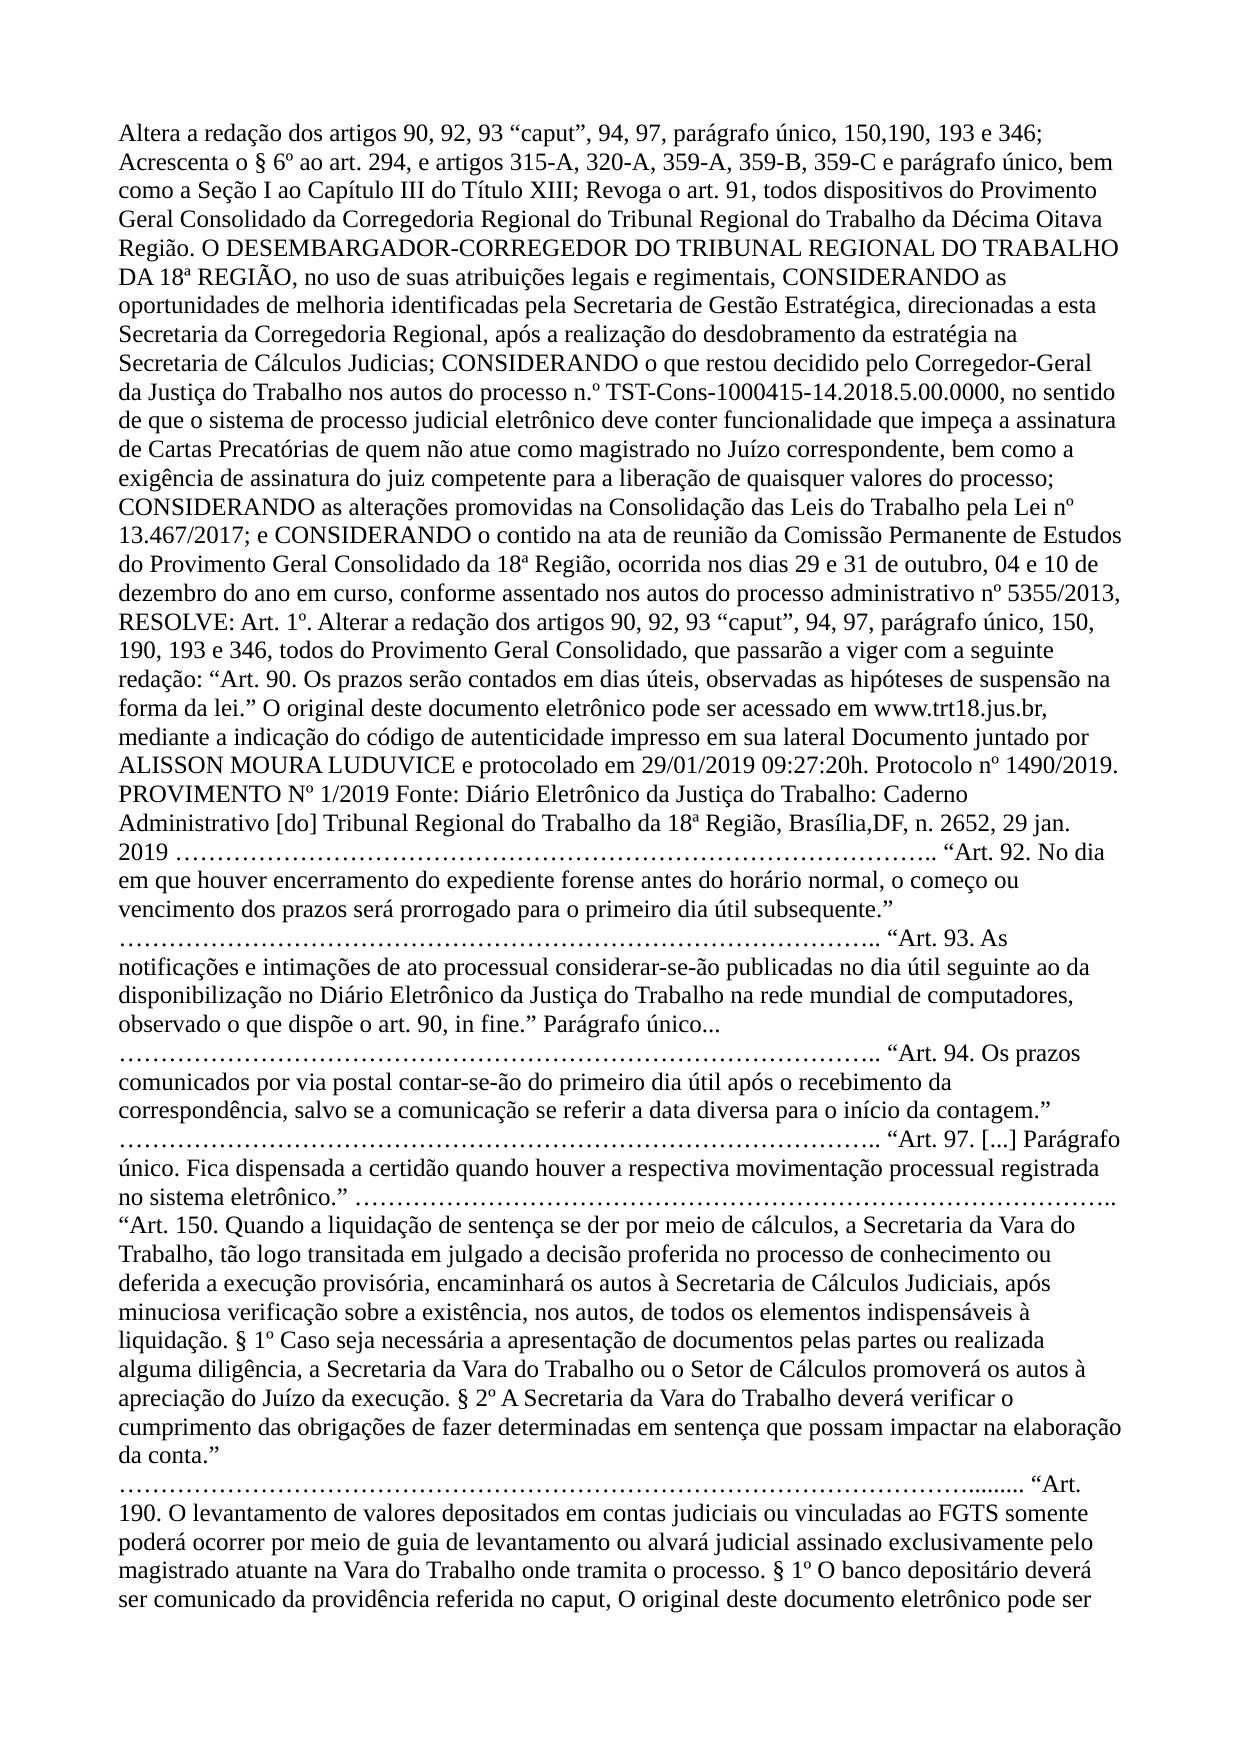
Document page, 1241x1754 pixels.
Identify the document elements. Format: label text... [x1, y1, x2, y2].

text Altera a redação dos artigos 90, 92, 93 “caput”, 94, 97, parágrafo único, 150,190, 193 e 346; Acrescenta o § 6º ao art. 294, e artigos 315-A, 320-A, 359-A, 359-B, 359-C e parágrafo único, bem como a Seção I ao Capítulo III do Título XIII; Revoga o art. 91, todos dispositivos do Provimento Geral Consolidado da Corregedoria Regional do Tribunal Regional do Trabalho da Décima Oitava Região. O DESEMBARGADOR-CORREGEDOR DO TRIBUNAL REGIONAL DO TRABALHO DA 18ª REGIÃO, no uso de suas atribuições legais e regimentais, CONSIDERANDO as oportunidades de melhoria identificadas pela Secretaria de Gestão Estratégica, direcionadas a esta Secretaria da Corregedoria Regional, após a realização do desdobramento da estratégia na Secretaria de Cálculos Judicias; CONSIDERANDO o que restou decidido pelo Corregedor-Geral da Justiça do Trabalho nos autos do processo n.º TST-Cons-1000415-14.2018.5.00.0000, no sentido de que o sistema de processo judicial eletrônico deve conter funcionalidade que impeça a assinatura de Cartas Precatórias de quem não atue como magistrado no Juízo correspondente, bem como a exigência de assinatura do juiz competente para a liberação de quaisquer valores do processo; CONSIDERANDO as alterações promovidas na Consolidação das Leis do Trabalho pela Lei nº 13.467/2017; e CONSIDERANDO o contido na ata de reunião da Comissão Permanente de Estudos do Provimento Geral Consolidado da 18ª Região, ocorrida nos dias 29 e 31 de outubro, 04 e 10 de dezembro do ano em curso, conforme assentado nos autos do processo administrativo nº 5355/2013, RESOLVE: Art. 1º. Alterar a redação dos artigos 90, 92, 93 “caput”, 94, 97, parágrafo único, 150, 190, 193 e 346, todos do Provimento Geral Consolidado, que passarão a viger com a seguinte redação: “Art. 90. Os prazos serão contados em dias úteis, observadas as hipóteses de suspensão na forma da lei.” O original deste documento eletrônico pode ser acessado em www.trt18.jus.br, mediante a indicação do código de autenticidade impresso em sua lateral Documento juntado por ALISSON MOURA LUDUVICE e protocolado em 29/01/2019 09:27:20h. Protocolo nº 1490/2019. PROVIMENTO Nº 1/2019 Fonte: Diário Eletrônico da Justiça do Trabalho: Caderno Administrativo [do] Tribunal Regional do Trabalho da 18ª Região, Brasília,DF, n. 2652, 29 jan. 2019 ……………………………………………………………………………….. “Art. 92. No dia em que houver encerramento do expediente forense antes do horário normal, o começo ou vencimento dos prazos será prorrogado para o primeiro dia útil subsequente.” ……………………………………………………………………………….. “Art. 93. As notificações e intimações de ato processual considerar-se-ão publicadas no dia útil seguinte ao da disponibilização no Diário Eletrônico da Justiça do Trabalho na rede mundial de computadores, observado o que dispõe o art. 90, in fine.” Parágrafo único... ……………………………………………………………………………….. “Art. 94. Os prazos comunicados por via postal contar-se-ão do primeiro dia útil após o recebimento da correspondência, salvo se a comunicação se referir a data diversa para o início da contagem.” ……………………………………………………………………………….. “Art. 97. [...] Parágrafo único. Fica dispensada a certidão quando houver a respectiva movimentação processual registrada no sistema eletrônico.” ……………………………………………………………………………….. “Art. 150. Quando a liquidação de sentença se der por meio de cálculos, a Secretaria da Vara do Trabalho, tão logo transitada em julgado a decisão proferida no processo de conhecimento ou deferida a execução provisória, encaminhará os autos à Secretaria de Cálculos Judiciais, após minuciosa verificação sobre a existência, nos autos, de todos os elementos indispensáveis à liquidação. § 1º Caso seja necessária a apresentação de documentos pelas partes ou realizada alguma diligência, a Secretaria da Vara do Trabalho ou o Setor de Cálculos promoverá os autos à apreciação do Juízo da execução. § 2º A Secretaria da Vara do Trabalho deverá verificar o cumprimento das obrigações de fazer determinadas em sentença que possam impactar na elaboração da conta.” …………………………………………………………………………………………......... “Art. 190. O levantamento de valores depositados em contas judiciais ou vinculadas ao FGTS somente poderá ocorrer por meio de guia de levantamento ou alvará judicial assinado exclusivamente pelo magistrado atuante na Vara do Trabalho onde tramita o processo. § 1º O banco depositário deverá ser comunicado da providência referida no caput, O original deste documento eletrônico pode ser [118, 118, 1122, 1613]
